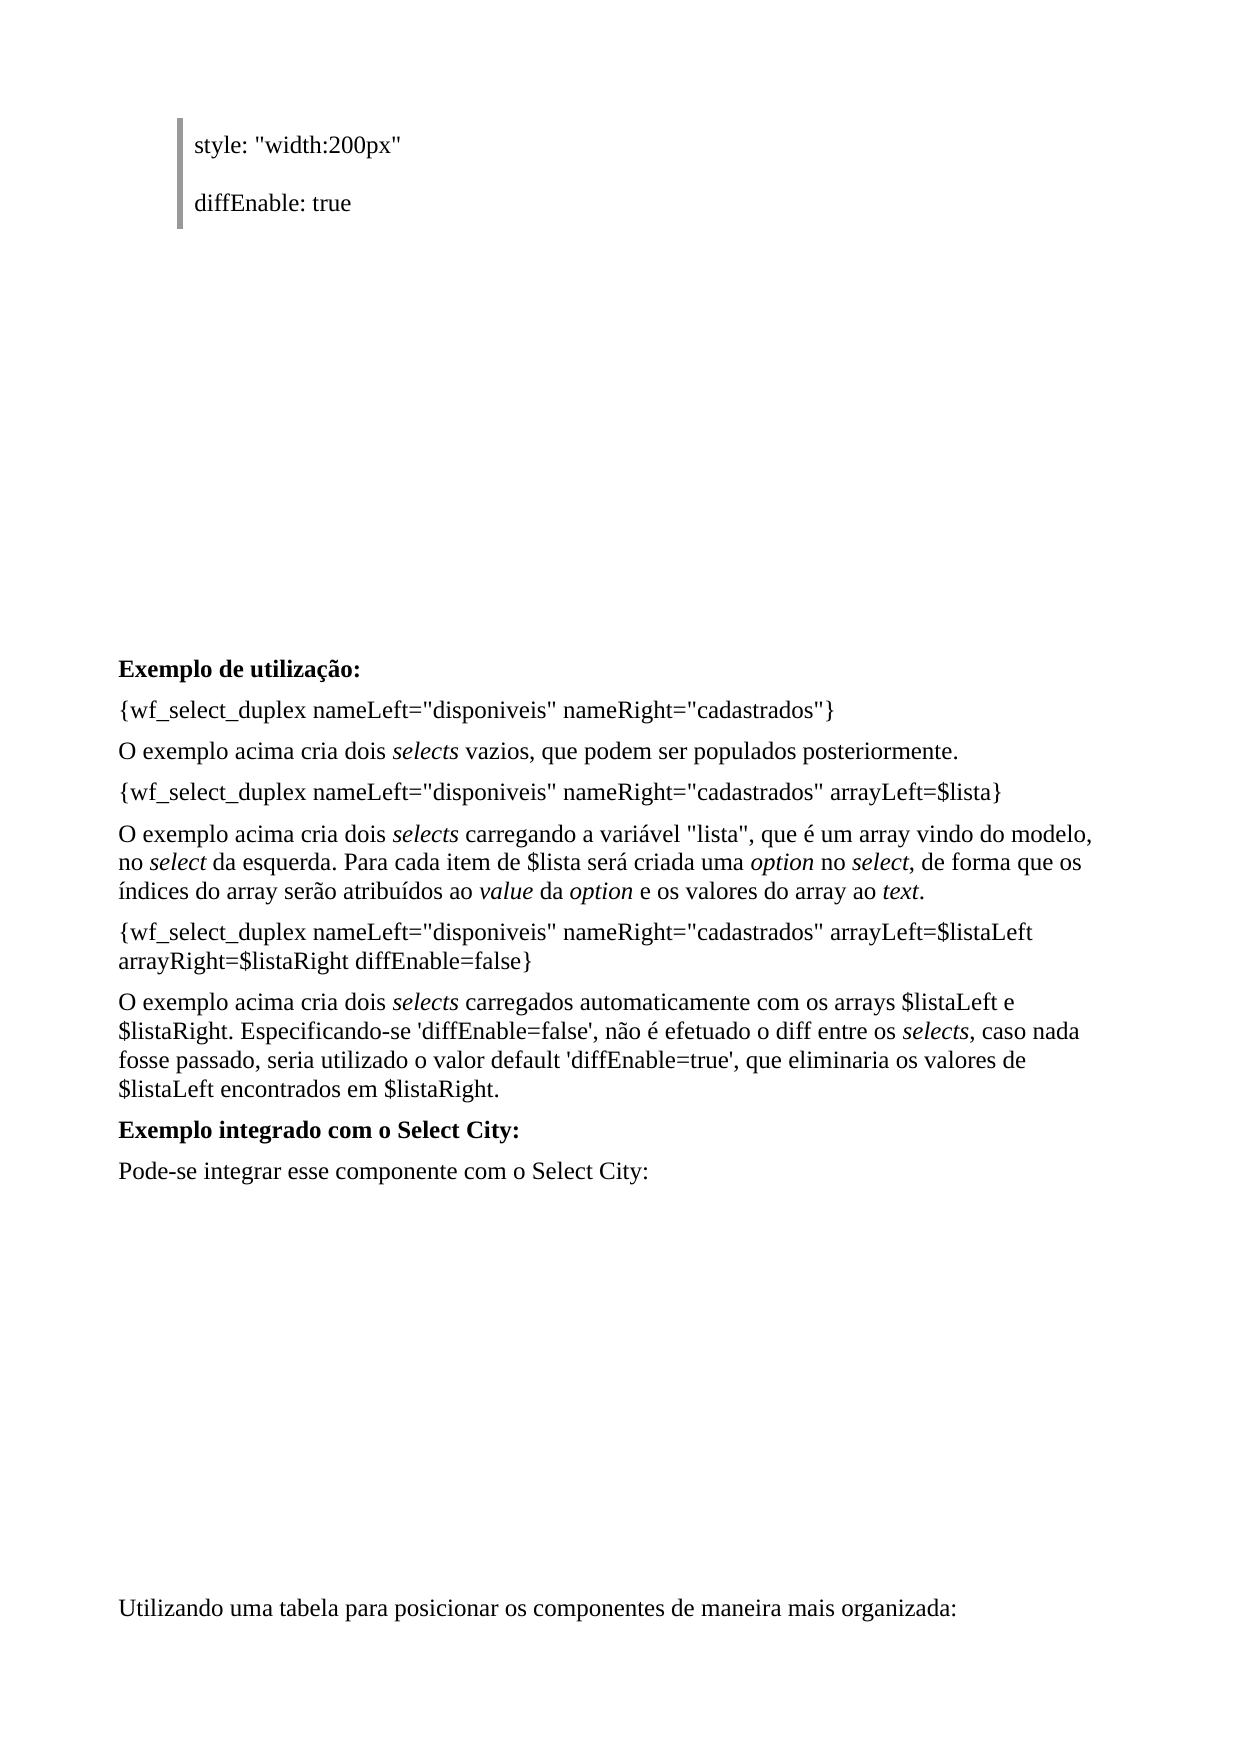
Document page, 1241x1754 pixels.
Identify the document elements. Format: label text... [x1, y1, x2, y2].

text diffEnable: true [183, 176, 1063, 229]
text {wf_select_duplex nameLeft="disponiveis" nameRight="cadastrados" arrayLeft=$lista} [118, 777, 1122, 806]
text Exemplo integrado com o Select City: [118, 1115, 1122, 1144]
text Exemplo de utilização: [118, 654, 1122, 682]
text {wf_select_duplex nameLeft="disponiveis" nameRight="cadastrados"} [118, 695, 1122, 724]
text Pode-se integrar esse componente com o Select City: [118, 1156, 1122, 1185]
text O exemplo acima cria dois selects carregando a variável "lista", que é um array vindo do modelo, no select da esquerda. Para cada item de $lista será criada uma option no select, de forma que os índices do array serão atribuídos ao value da option e os valores do array ao text. [118, 819, 1122, 905]
text {wf_select_duplex nameLeft="disponiveis" nameRight="cadastrados" arrayLeft=$listaLeft arrayRight=$listaRight diffEnable=false} [118, 917, 1122, 975]
text Utilizando uma tabela para posicionar os componentes de maneira mais organizada: [118, 1593, 1122, 1622]
text O exemplo acima cria dois selects carregados automaticamente com os arrays $listaLeft e $listaRight. Especificando-se 'diffEnable=false', não é efetuado o diff entre os selects, caso nada fosse passado, seria utilizado o valor default 'diffEnable=true', que eliminaria os valores de $listaLeft encontrados em $listaRight. [118, 987, 1122, 1102]
text style: "width:200px" [183, 118, 1063, 159]
text O exemplo acima cria dois selects vazios, que podem ser populados posteriormente. [118, 736, 1122, 765]
